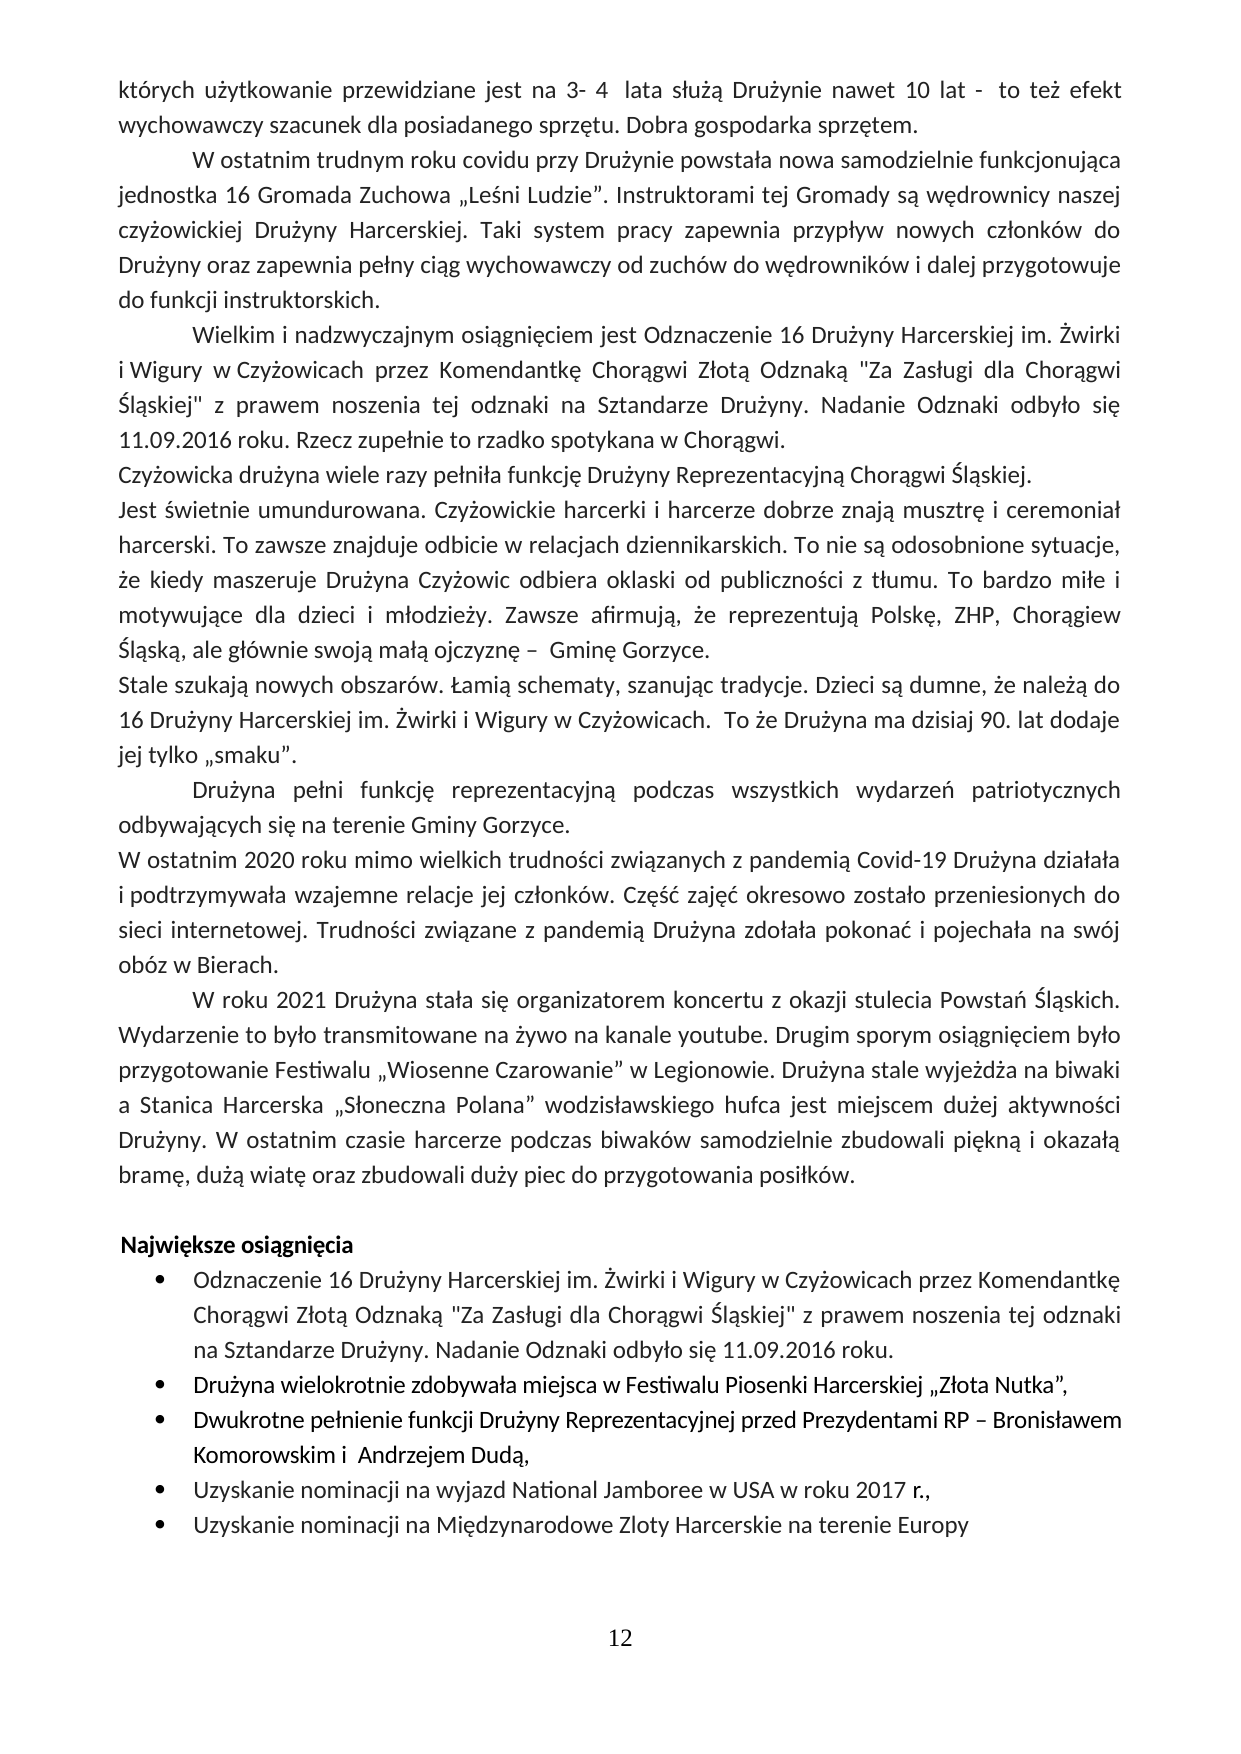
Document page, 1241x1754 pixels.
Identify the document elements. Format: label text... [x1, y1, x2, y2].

list Uzyskanie nominacji na wyjazd National Jamboree w USA w roku 2017 r., [156, 1474, 1122, 1504]
list Odznaczenie 16 Drużyny Harcerskiej im. Żwirki i Wigury w Czyżowicach przez Komendantkę Chorągwi Złotą Odznaką "Za Zasługi dla Chorągwi Śląskiej" z prawem noszenia tej odznaki na Sztandarze Drużyny. Nadanie Odznaki odbyło się 11.09.2016 roku. [156, 1264, 1122, 1364]
text Stale szukają nowych obszarów. Łamią schematy, szanując tradycje. Dzieci są dumne, że należą do 16 Drużyny Harcerskiej im. Żwirki i Wigury w Czyżowicach. To że Drużyna ma dzisiaj 90. lat dodaje jej tylko „smaku”. [118, 669, 1122, 769]
text Największe osiągnięcia [120, 1229, 1122, 1259]
text W ostatnim trudnym roku covidu przy Drużynie powstała nowa samodzielnie funkcjonująca jednostka 16 Gromada Zuchowa „Leśni Ludzie”. Instruktorami tej Gromady są wędrownicy naszej czyżowickiej Drużyny Harcerskiej. Taki system pracy zapewnia przypływ nowych członków do Drużyny oraz zapewnia pełny ciąg wychowawczy od zuchów do wędrowników i dalej przygotowuje do funkcji instruktorskich. [118, 144, 1122, 314]
text Drużyna pełni funkcję reprezentacyjną podczas wszystkich wydarzeń patriotycznych odbywających się na terenie Gminy Gorzyce. [118, 774, 1122, 839]
list Dwukrotne pełnienie funkcji Drużyny Reprezentacyjnej przed Prezydentami RP – Bronisławem Komorowskim i Andrzejem Dudą, [156, 1404, 1122, 1469]
text W roku 2021 Drużyna stała się organizatorem koncertu z okazji stulecia Powstań Śląskich. Wydarzenie to było transmitowane na żywo na kanale youtube. Drugim sporym osiągnięciem było przygotowanie Festiwalu „Wiosenne Czarowanie” w Legionowie. Drużyna stale wyjeżdża na biwaki a Stanica Harcerska „Słoneczna Polana” wodzisławskiego hufca jest miejscem dużej aktywności Drużyny. W ostatnim czasie harcerze podczas biwaków samodzielnie zbudowali piękną i okazałą bramę, dużą wiatę oraz zbudowali duży piec do przygotowania posiłków. [118, 984, 1122, 1189]
list Uzyskanie nominacji na Międzynarodowe Zloty Harcerskie na terenie Europy [156, 1509, 1122, 1539]
list Drużyna wielokrotnie zdobywała miejsca w Festiwalu Piosenki Harcerskiej „Złota Nutka”, [156, 1369, 1122, 1399]
text Jest świetnie umundurowana. Czyżowickie harcerki i harcerze dobrze znają musztrę i ceremoniał harcerski. To zawsze znajduje odbicie w relacjach dziennikarskich. To nie są odosobnione sytuacje, że kiedy maszeruje Drużyna Czyżowic odbiera oklaski od publiczności z tłumu. To bardzo miłe i motywujące dla dzieci i młodzieży. Zawsze afirmują, że reprezentują Polskę, ZHP, Chorągiew Śląską, ale głównie swoją małą ojczyznę – Gminę Gorzyce. [118, 494, 1122, 664]
text W ostatnim 2020 roku mimo wielkich trudności związanych z pandemią Covid-19 Drużyna działała i podtrzymywała wzajemne relacje jej członków. Część zajęć okresowo zostało przeniesionych do sieci internetowej. Trudności związane z pandemią Drużyna zdołała pokonać i pojechała na swój obóz w Bierach. [118, 844, 1122, 979]
text Czyżowicka drużyna wiele razy pełniła funkcję Drużyny Reprezentacyjną Chorągwi Śląskiej. [118, 459, 1122, 489]
text których użytkowanie przewidziane jest na 3- 4 lata służą Drużynie nawet 10 lat - to też efekt wychowawczy szacunek dla posiadanego sprzętu. Dobra gospodarka sprzętem. [118, 74, 1122, 139]
text Wielkim i nadzwyczajnym osiągnięciem jest Odznaczenie 16 Drużyny Harcerskiej im. Żwirki i Wigury w Czyżowicach przez Komendantkę Chorągwi Złotą Odznaką "Za Zasługi dla Chorągwi Śląskiej" z prawem noszenia tej odznaki na Sztandarze Drużyny. Nadanie Odznaki odbyło się 11.09.2016 roku. Rzecz zupełnie to rzadko spotykana w Chorągwi. [118, 319, 1122, 454]
